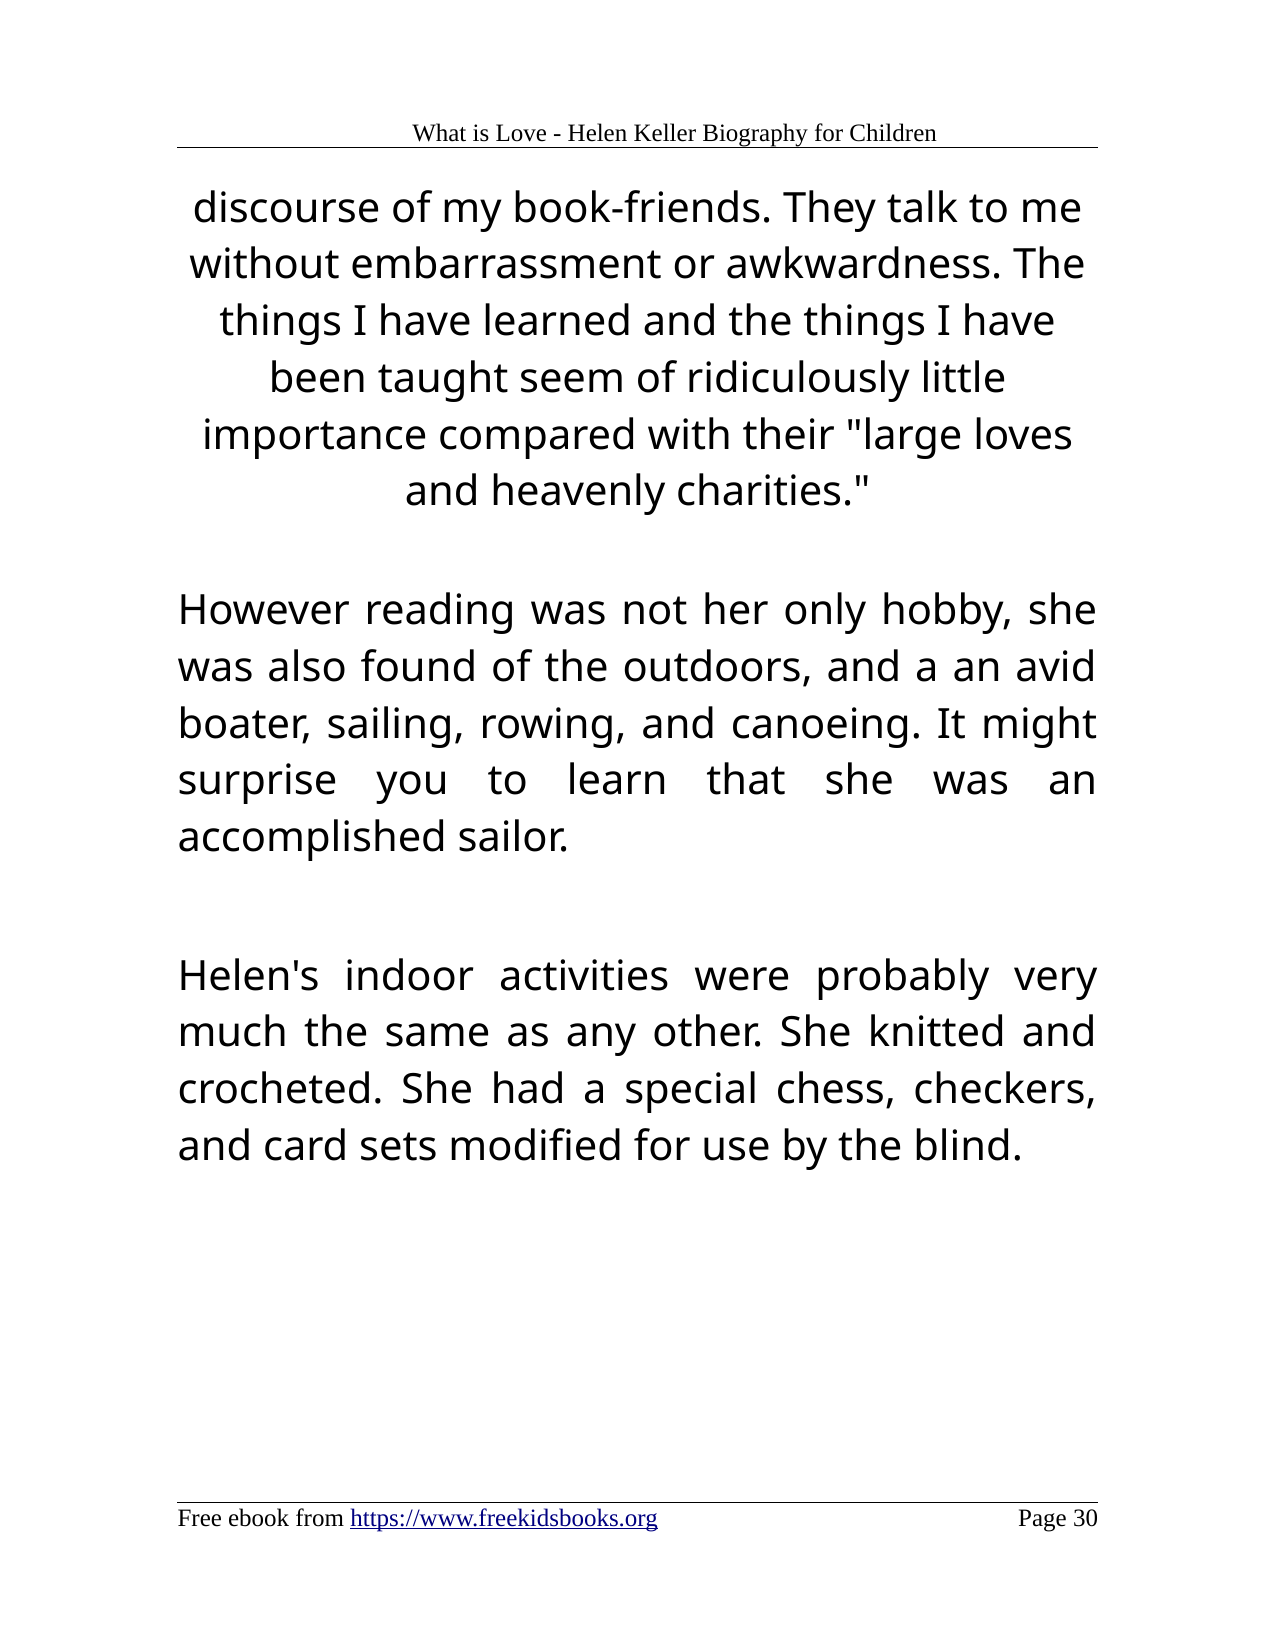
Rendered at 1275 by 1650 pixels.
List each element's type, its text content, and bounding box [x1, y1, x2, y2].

text Helen's indoor activities were probably very much the same as any other. She knitted and crocheted. She had a special chess, checkers, and card sets modified for use by the blind. [177, 946, 1098, 1173]
text discourse of my book-friends. They talk to me without embarrassment or awkwardness. The things I have learned and the things I have been taught seem of ridiculously little importance compared with their "large loves and heavenly charities." [177, 177, 1098, 518]
text However reading was not her only hobby, she was also found of the outdoors, and a an avid boater, sailing, rowing, and canoeing. It might surprise you to learn that she was an accomplished sailor. [177, 580, 1098, 864]
